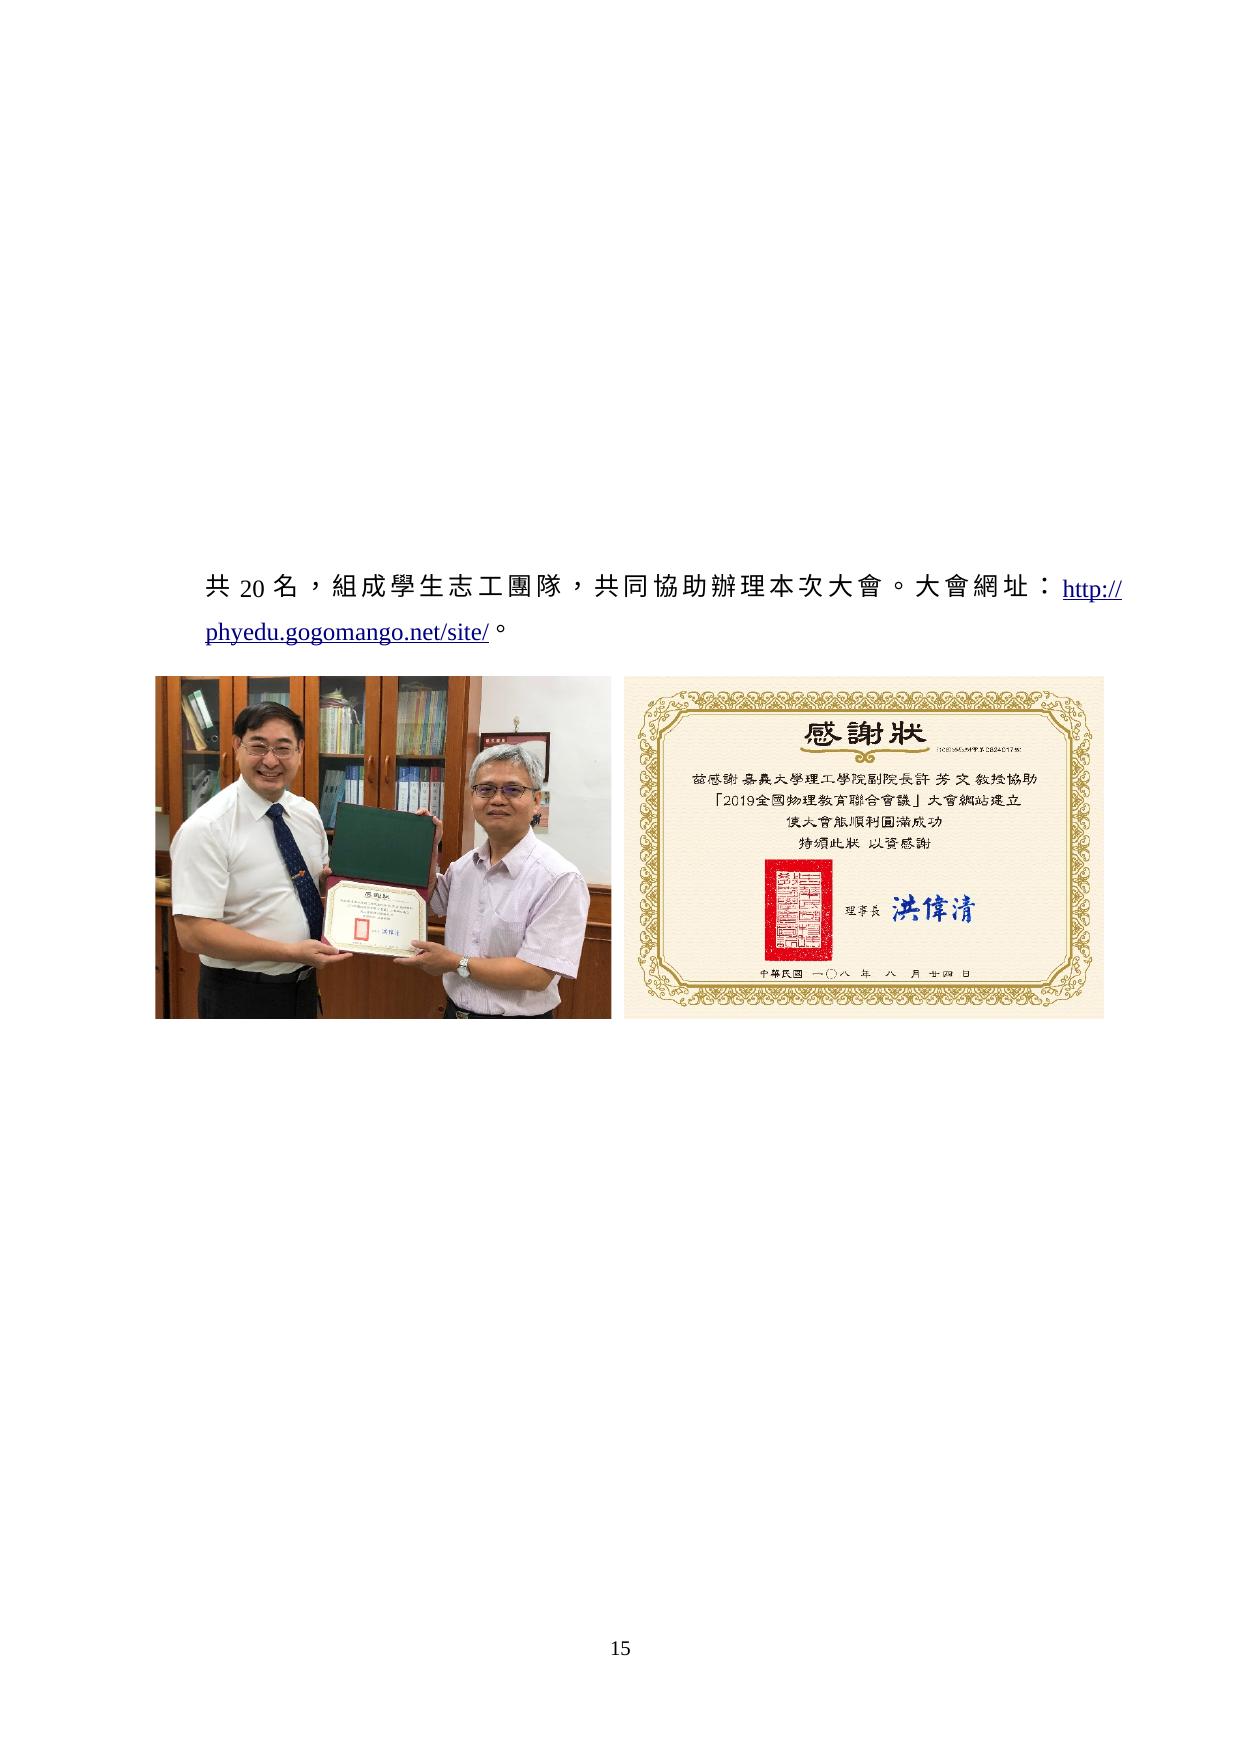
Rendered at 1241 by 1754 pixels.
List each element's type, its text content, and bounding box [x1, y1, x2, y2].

list 共20名，組成學生志工團隊，共同協助辦理本次大會。大會網址：http://phyedu.gogomango.net/site/。 [118, 566, 1122, 646]
